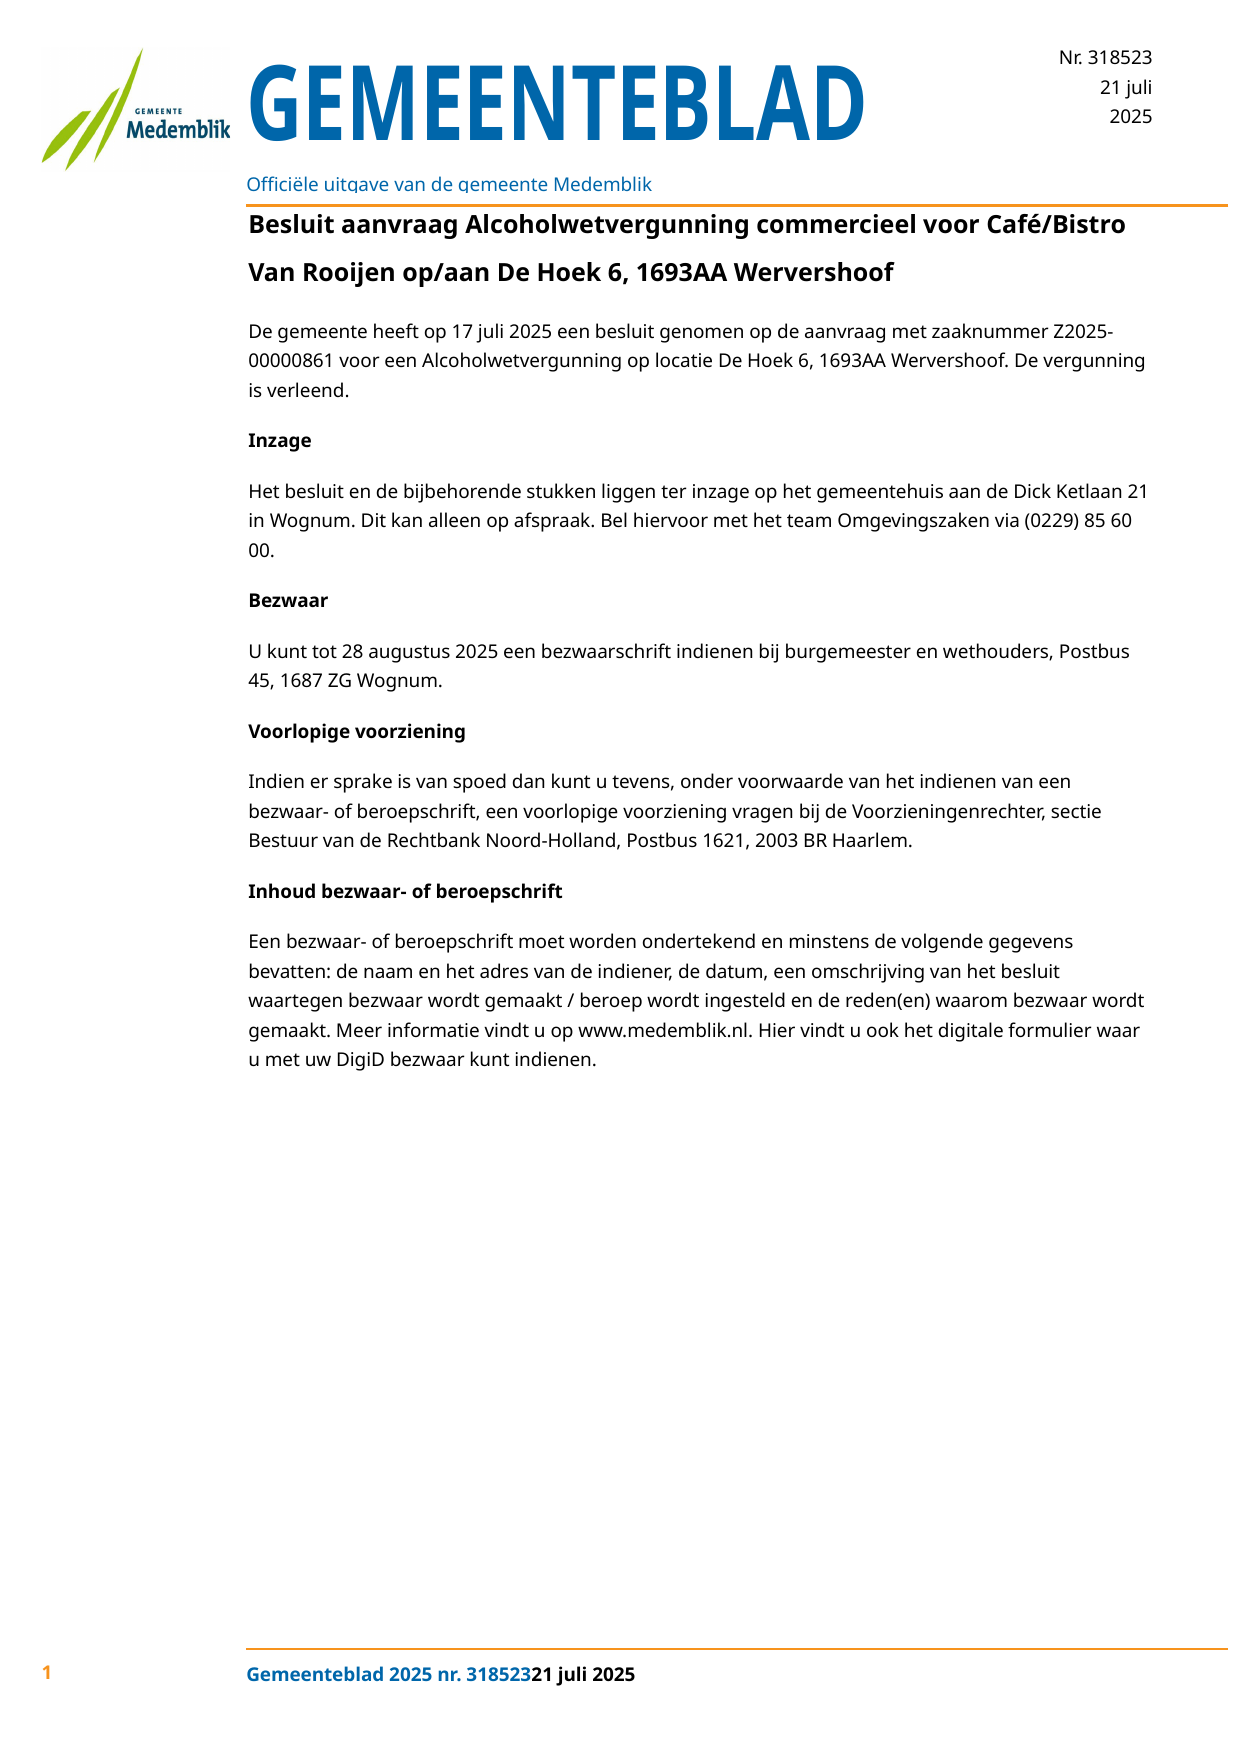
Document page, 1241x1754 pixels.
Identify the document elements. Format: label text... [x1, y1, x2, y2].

text Besluit aanvraag Alcoholwetvergunning commercieel voor Café/Bistro Van Rooijen op/aan De Hoek 6, 1693AA Wervershoof [248, 207, 1152, 288]
text U kunt tot 28 augustus 2025 een bezwaarschrift indienen bij burgemeester en wethouders, Postbus 45, 1687 ZG Wognum. [248, 638, 1152, 693]
text Voorlopige voorziening [248, 718, 1152, 744]
text De gemeente heeft op 17 juli 2025 een besluit genomen op de aanvraag met zaaknummer Z2025-00000861 voor een Alcoholwetvergunning op locatie De Hoek 6, 1693AA Wervershoof. De vergunning is verleend. [248, 318, 1152, 403]
text Inhoud bezwaar- of beroepschrift [248, 878, 1152, 904]
text Bezwaar [248, 587, 1152, 613]
picture [41, 47, 231, 172]
text Inzage [248, 427, 1152, 453]
text Indien er sprake is van spoed dan kunt u tevens, onder voorwaarde van het indienen van een bezwaar- of beroepschrift, een voorlopige voorziening vragen bij de Voorzieningenrechter, sectie Bestuur van de Rechtbank Noord-Holland, Postbus 1621, 2003 BR Haarlem. [248, 768, 1152, 853]
text Het besluit en de bijbehorende stukken liggen ter inzage op het gemeentehuis aan de Dick Ketlaan 21 in Wognum. Dit kan alleen op afspraak. Bel hiervoor met het team Omgevingszaken via (0229) 85 60 00. [248, 478, 1152, 563]
text Een bezwaar- of beroepschrift moet worden ondertekend en minstens de volgende gegevens bevatten: de naam en het adres van de indiener, de datum, een omschrijving van het besluit waartegen bezwaar wordt gemaakt / beroep wordt ingesteld en de reden(en) waarom bezwaar wordt gemaakt. Meer informatie vindt u op www.medemblik.nl. Hier vindt u ook het digitale formulier waar u met uw DigiD bezwaar kunt indienen. [248, 928, 1152, 1072]
